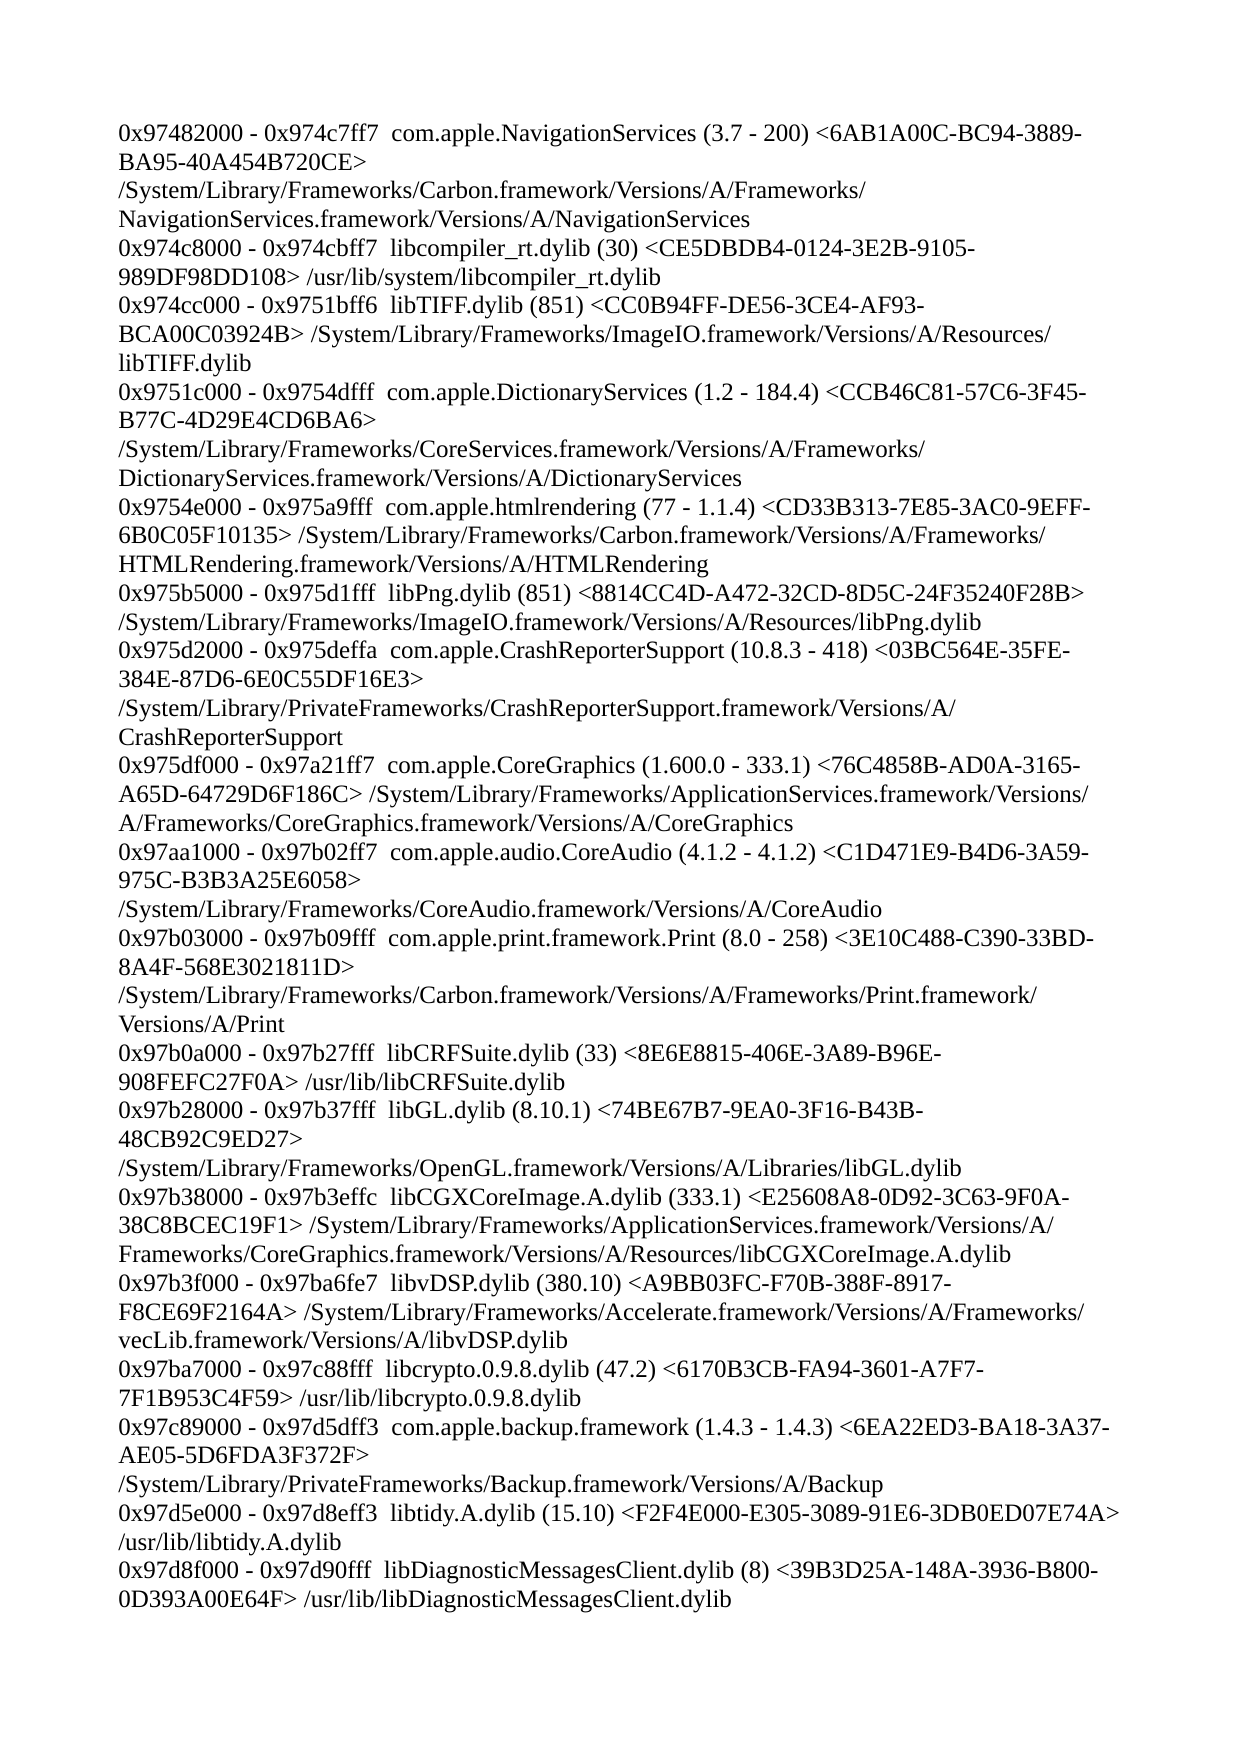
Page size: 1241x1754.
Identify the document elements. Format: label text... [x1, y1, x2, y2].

text 0x97482000 - 0x974c7ff7 com.apple.NavigationServices (3.7 - 200) <6AB1A00C-BC94-3889-BA95-40A454B720CE> /System/Library/Frameworks/Carbon.framework/Versions/A/Frameworks/NavigationServices.framework/Versions/A/NavigationServices [118, 118, 1122, 233]
text 0x9751c000 - 0x9754dfff com.apple.DictionaryServices (1.2 - 184.4) <CCB46C81-57C6-3F45-B77C-4D29E4CD6BA6> /System/Library/Frameworks/CoreServices.framework/Versions/A/Frameworks/DictionaryServices.framework/Versions/A/DictionaryServices [118, 377, 1122, 492]
text 0x97b38000 - 0x97b3effc libCGXCoreImage.A.dylib (333.1) <E25608A8-0D92-3C63-9F0A-38C8BCEC19F1> /System/Library/Frameworks/ApplicationServices.framework/Versions/A/Frameworks/CoreGraphics.framework/Versions/A/Resources/libCGXCoreImage.A.dylib [118, 1182, 1122, 1268]
text 0x97aa1000 - 0x97b02ff7 com.apple.audio.CoreAudio (4.1.2 - 4.1.2) <C1D471E9-B4D6-3A59-975C-B3B3A25E6058> /System/Library/Frameworks/CoreAudio.framework/Versions/A/CoreAudio [118, 837, 1122, 923]
text 0x97b28000 - 0x97b37fff libGL.dylib (8.10.1) <74BE67B7-9EA0-3F16-B43B-48CB92C9ED27> /System/Library/Frameworks/OpenGL.framework/Versions/A/Libraries/libGL.dylib [118, 1096, 1122, 1182]
text 0x97d8f000 - 0x97d90fff libDiagnosticMessagesClient.dylib (8) <39B3D25A-148A-3936-B800-0D393A00E64F> /usr/lib/libDiagnosticMessagesClient.dylib [118, 1556, 1122, 1613]
text 0x97c89000 - 0x97d5dff3 com.apple.backup.framework (1.4.3 - 1.4.3) <6EA22ED3-BA18-3A37-AE05-5D6FDA3F372F> /System/Library/PrivateFrameworks/Backup.framework/Versions/A/Backup [118, 1412, 1122, 1498]
text 0x974cc000 - 0x9751bff6 libTIFF.dylib (851) <CC0B94FF-DE56-3CE4-AF93-BCA00C03924B> /System/Library/Frameworks/ImageIO.framework/Versions/A/Resources/libTIFF.dylib [118, 291, 1122, 377]
text 0x9754e000 - 0x975a9fff com.apple.htmlrendering (77 - 1.1.4) <CD33B313-7E85-3AC0-9EFF-6B0C05F10135> /System/Library/Frameworks/Carbon.framework/Versions/A/Frameworks/HTMLRendering.framework/Versions/A/HTMLRendering [118, 492, 1122, 578]
text 0x975df000 - 0x97a21ff7 com.apple.CoreGraphics (1.600.0 - 333.1) <76C4858B-AD0A-3165-A65D-64729D6F186C> /System/Library/Frameworks/ApplicationServices.framework/Versions/A/Frameworks/CoreGraphics.framework/Versions/A/CoreGraphics [118, 751, 1122, 837]
text 0x97b3f000 - 0x97ba6fe7 libvDSP.dylib (380.10) <A9BB03FC-F70B-388F-8917-F8CE69F2164A> /System/Library/Frameworks/Accelerate.framework/Versions/A/Frameworks/vecLib.framework/Versions/A/libvDSP.dylib [118, 1268, 1122, 1354]
text 0x975d2000 - 0x975deffa com.apple.CrashReporterSupport (10.8.3 - 418) <03BC564E-35FE-384E-87D6-6E0C55DF16E3> /System/Library/PrivateFrameworks/CrashReporterSupport.framework/Versions/A/CrashReporterSupport [118, 636, 1122, 751]
text 0x97b03000 - 0x97b09fff com.apple.print.framework.Print (8.0 - 258) <3E10C488-C390-33BD-8A4F-568E3021811D> /System/Library/Frameworks/Carbon.framework/Versions/A/Frameworks/Print.framework/Versions/A/Print [118, 923, 1122, 1038]
text 0x97b0a000 - 0x97b27fff libCRFSuite.dylib (33) <8E6E8815-406E-3A89-B96E-908FEFC27F0A> /usr/lib/libCRFSuite.dylib [118, 1038, 1122, 1096]
text 0x974c8000 - 0x974cbff7 libcompiler_rt.dylib (30) <CE5DBDB4-0124-3E2B-9105-989DF98DD108> /usr/lib/system/libcompiler_rt.dylib [118, 233, 1122, 291]
text 0x97ba7000 - 0x97c88fff libcrypto.0.9.8.dylib (47.2) <6170B3CB-FA94-3601-A7F7-7F1B953C4F59> /usr/lib/libcrypto.0.9.8.dylib [118, 1354, 1122, 1412]
text 0x97d5e000 - 0x97d8eff3 libtidy.A.dylib (15.10) <F2F4E000-E305-3089-91E6-3DB0ED07E74A> /usr/lib/libtidy.A.dylib [118, 1498, 1122, 1556]
text 0x975b5000 - 0x975d1fff libPng.dylib (851) <8814CC4D-A472-32CD-8D5C-24F35240F28B> /System/Library/Frameworks/ImageIO.framework/Versions/A/Resources/libPng.dylib [118, 578, 1122, 636]
